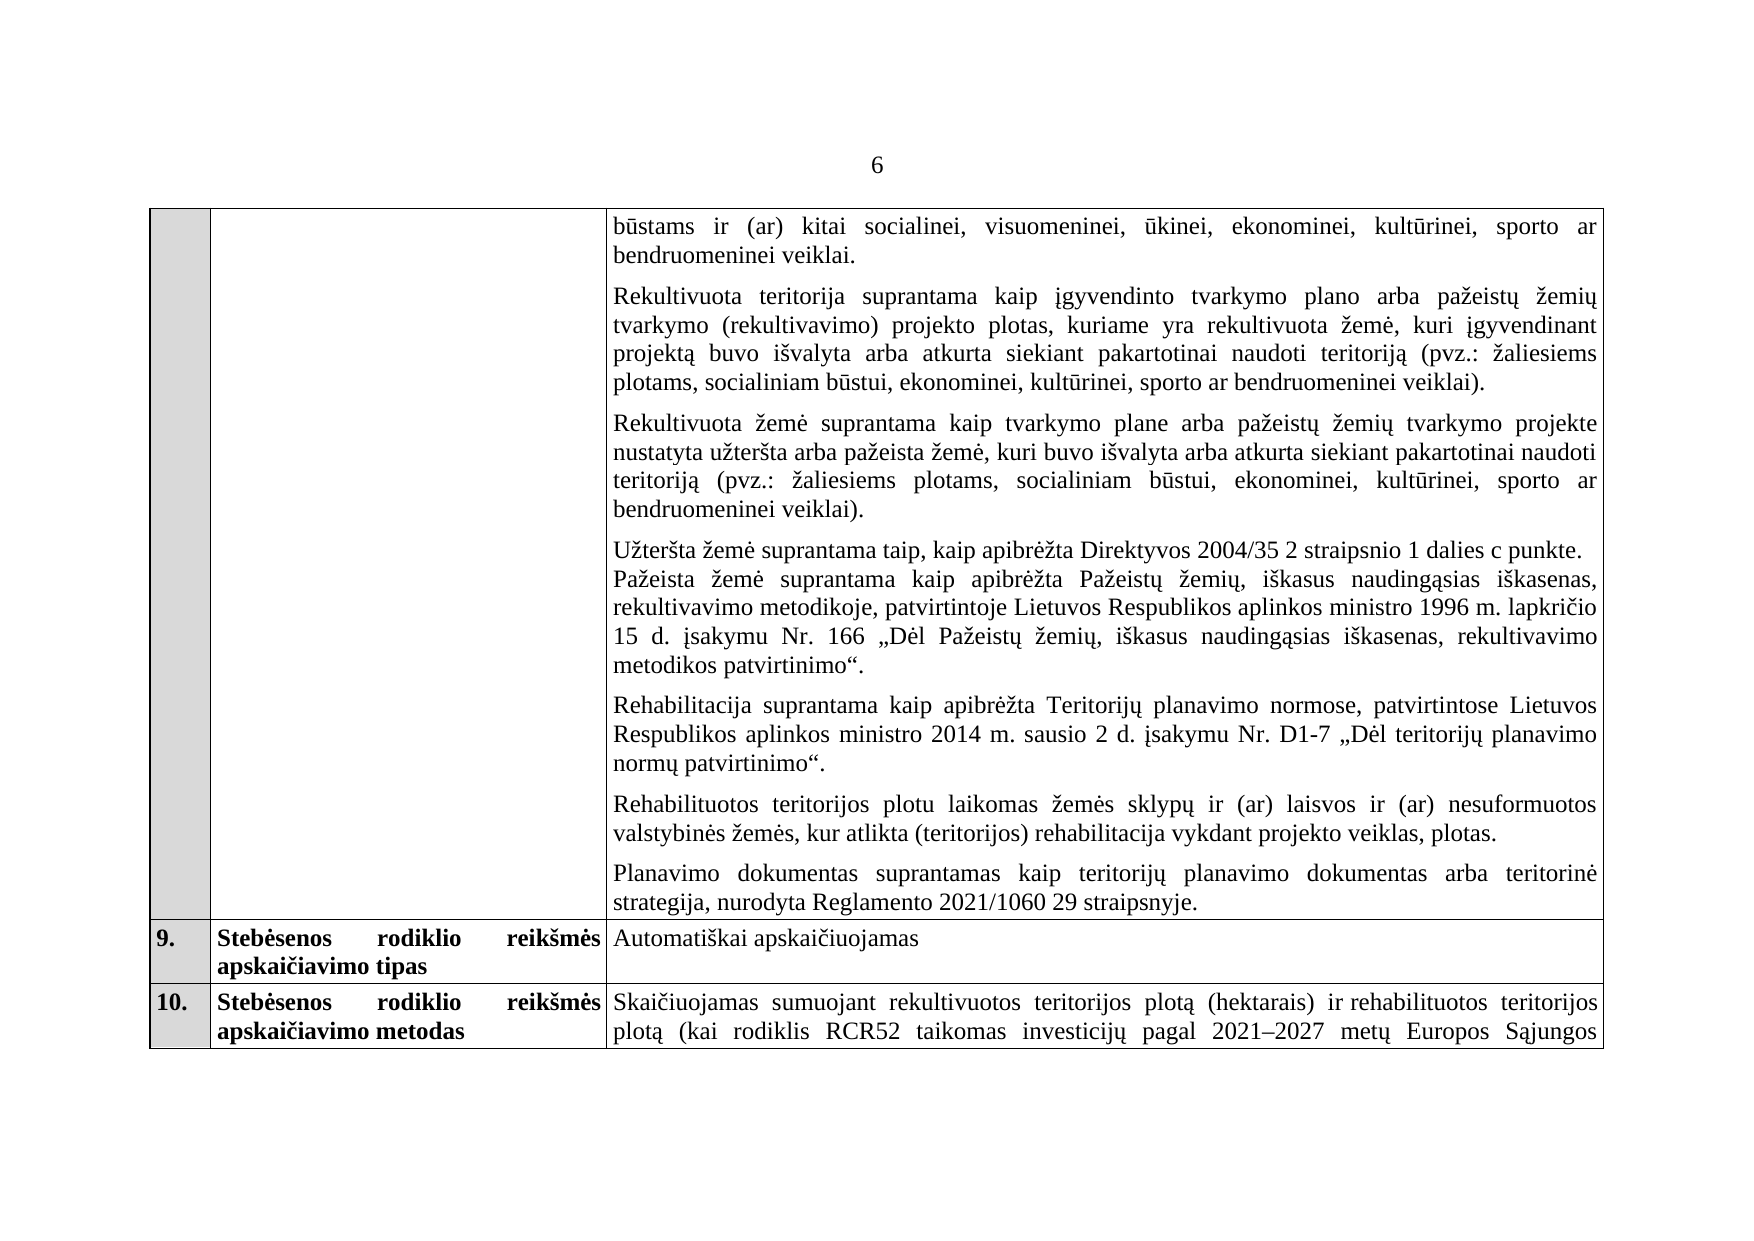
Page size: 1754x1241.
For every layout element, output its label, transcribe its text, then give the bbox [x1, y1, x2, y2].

table_cell Automatiškai apskaičiuojamas [607, 920, 1603, 983]
table_cell [211, 209, 606, 919]
table_cell Stebėsenos rodiklio reikšmės apskaičiavimo metodas [211, 984, 606, 1047]
table_cell [151, 209, 210, 919]
table_cell 9. [151, 920, 210, 983]
table_cell Skaičiuojamas sumuojant rekultivuotos teritorijos plotą (hektarais) ir rehabilituotos teritorijos plotą (kai rodiklis RCR52 taikomas investicijų pagal 2021–2027 metų Europos Sąjungos [607, 984, 1603, 1047]
table_cell Stebėsenos rodiklio reikšmės apskaičiavimo tipas [211, 920, 606, 983]
table_cell 10. [151, 984, 210, 1047]
table_cell būstams ir (ar) kitai socialinei, visuomeninei, ūkinei, ekonominei, kultūrinei, sporto ar bendruomeninei veiklai. Rekultivuota teritorija suprantama kaip įgyvendinto tvarkymo plano arba pažeistų žemių tvarkymo (rekultivavimo) projekto plotas, kuriame yra rekultivuota žemė, kuri įgyvendinant projektą buvo išvalyta arba atkurta siekiant pakartotinai naudoti teritoriją (pvz.: žaliesiems plotams, socialiniam būstui, ekonominei, kultūrinei, sporto ar bendruomeninei veiklai). Rekultivuota žemė suprantama kaip tvarkymo plane arba pažeistų žemių tvarkymo projekte nustatyta užteršta arba pažeista žemė, kuri buvo išvalyta arba atkurta siekiant pakartotinai naudoti teritoriją (pvz.: žaliesiems plotams, socialiniam būstui, ekonominei, kultūrinei, sporto ar bendruomeninei veiklai). Užteršta žemė suprantama taip, kaip apibrėžta Direktyvos 2004/35 2 straipsnio 1 dalies c punkte. Pažeista žemė suprantama kaip apibrėžta Pažeistų žemių, iškasus naudingąsias iškasenas, rekultivavimo metodikoje, patvirtintoje Lietuvos Respublikos aplinkos ministro 1996 m. lapkričio 15 d. įsakymu Nr. 166 „Dėl Pažeistų žemių, iškasus naudingąsias iškasenas, rekultivavimo metodikos patvirtinimo“. Rehabilitacija suprantama kaip apibrėžta Teritorijų planavimo normose, patvirtintose Lietuvos Respublikos aplinkos ministro 2014 m. sausio 2 d. įsakymu Nr. D1-7 „Dėl teritorijų planavimo normų patvirtinimo“. Rehabilituotos teritorijos plotu laikomas žemės sklypų ir (ar) laisvos ir (ar) nesuformuotos valstybinės žemės, kur atlikta (teritorijos) rehabilitacija vykdant projekto veiklas, plotas. Planavimo dokumentas suprantamas kaip teritorijų planavimo dokumentas arba teritorinė strategija, nurodyta Reglamento 2021/1060 29 straipsnyje. [607, 209, 1603, 919]
